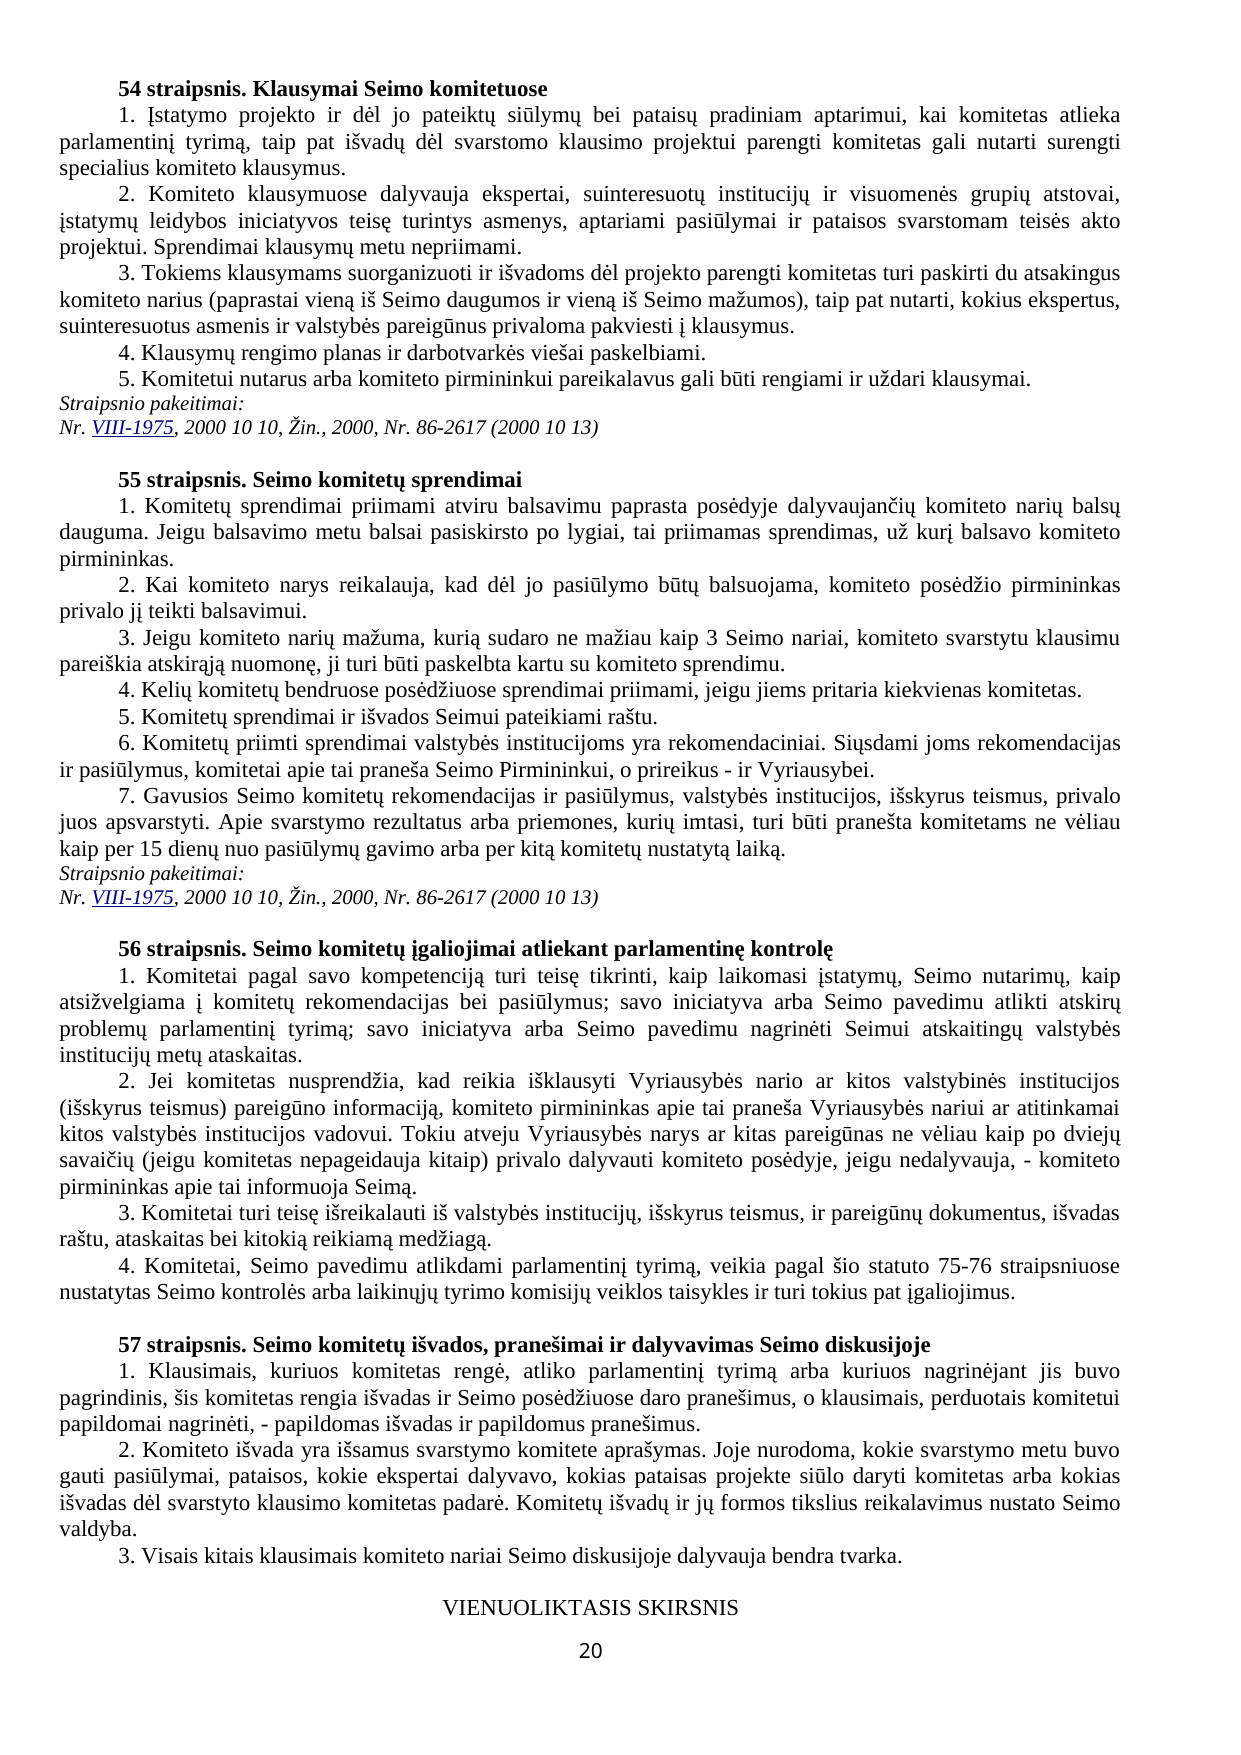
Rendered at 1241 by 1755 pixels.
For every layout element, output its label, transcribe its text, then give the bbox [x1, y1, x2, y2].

text 5. Komitetui nutarus arba komiteto pirmininkui pareikalavus gali būti rengiami ir uždari klausymai. [59, 365, 1122, 391]
text 3. Komitetai turi teisę išreikalauti iš valstybės institucijų, išskyrus teismus, ir pareigūnų dokumentus, išvadas raštu, ataskaitas bei kitokią reikiamą medžiagą. [59, 1199, 1122, 1252]
text 4. Komitetai, Seimo pavedimu atlikdami parlamentinį tyrimą, veikia pagal šio statuto 75-76 straipsniuose nustatytas Seimo kontrolės arba laikinųjų tyrimo komisijų veiklos taisykles ir turi tokius pat įgaliojimus. [59, 1252, 1122, 1304]
text 3. Tokiems klausymams suorganizuoti ir išvadoms dėl projekto parengti komitetas turi paskirti du atsakingus komiteto narius (paprastai vieną iš Seimo daugumos ir vieną iš Seimo mažumos), taip pat nutarti, kokius ekspertus, suinteresuotus asmenis ir valstybės pareigūnus privaloma pakviesti į klausymus. [59, 259, 1122, 338]
text 1. Komitetai pagal savo kompetenciją turi teisę tikrinti, kaip laikomasi įstatymų, Seimo nutarimų, kaip atsižvelgiama į komitetų rekomendacijas bei pasiūlymus; savo iniciatyva arba Seimo pavedimu atlikti atskirų problemų parlamentinį tyrimą; savo iniciatyva arba Seimo pavedimu nagrinėti Seimui atskaitingų valstybės institucijų metų ataskaitas. [59, 962, 1122, 1067]
text 56 straipsnis. Seimo komitetų įgaliojimai atliekant parlamentinę kontrolę [59, 936, 1122, 962]
text 7. Gavusios Seimo komitetų rekomendacijas ir pasiūlymus, valstybės institucijos, išskyrus teismus, privalo juos apsvarstyti. Apie svarstymo rezultatus arba priemones, kurių imtasi, turi būti pranešta komitetams ne vėliau kaip per 15 dienų nuo pasiūlymų gavimo arba per kitą komitetų nustatytą laiką. [59, 782, 1122, 861]
text Straipsnio pakeitimai: [59, 861, 1122, 885]
text Straipsnio pakeitimai: [59, 391, 1122, 415]
text 3. Jeigu komiteto narių mažuma, kurią sudaro ne mažiau kaip 3 Seimo nariai, komiteto svarstytu klausimu pareiškia atskirąją nuomonę, ji turi būti paskelbta kartu su komiteto sprendimu. [59, 624, 1122, 677]
text 1. Įstatymo projekto ir dėl jo pateiktų siūlymų bei pataisų pradiniam aptarimui, kai komitetas atlieka parlamentinį tyrimą, taip pat išvadų dėl svarstomo klausimo projektui parengti komitetas gali nutarti surengti specialius komiteto klausymus. [59, 101, 1122, 180]
text Nr. VIII-1975, 2000 10 10, Žin., 2000, Nr. 86-2617 (2000 10 13) [59, 415, 1122, 439]
text Nr. VIII-1975, 2000 10 10, Žin., 2000, Nr. 86-2617 (2000 10 13) [59, 885, 1122, 909]
text 2. Komiteto išvada yra išsamus svarstymo komitete aprašymas. Joje nurodoma, kokie svarstymo metu buvo gauti pasiūlymai, pataisos, kokie ekspertai dalyvavo, kokias pataisas projekte siūlo daryti komitetas arba kokias išvadas dėl svarstyto klausimo komitetas padarė. Komitetų išvadų ir jų formos tikslius reikalavimus nustato Seimo valdyba. [59, 1436, 1122, 1542]
text 3. Visais kitais klausimais komiteto nariai Seimo diskusijoje dalyvauja bendra tvarka. [59, 1542, 1122, 1568]
text 6. Komitetų priimti sprendimai valstybės institucijoms yra rekomendaciniai. Siųsdami joms rekomendacijas ir pasiūlymus, komitetai apie tai praneša Seimo Pirmininkui, o prireikus - ir Vyriausybei. [59, 729, 1122, 782]
text 57 straipsnis. Seimo komitetų išvados, pranešimai ir dalyvavimas Seimo diskusijoje [118, 1331, 1122, 1357]
text 1. Komitetų sprendimai priimami atviru balsavimu paprasta posėdyje dalyvaujančių komiteto narių balsų dauguma. Jeigu balsavimo metu balsai pasiskirsto po lygiai, tai priimamas sprendimas, už kurį balsavo komiteto pirmininkas. [59, 492, 1122, 571]
text 2. Komiteto klausymuose dalyvauja ekspertai, suinteresuotų institucijų ir visuomenės grupių atstovai, įstatymų leidybos iniciatyvos teisę turintys asmenys, aptariami pasiūlymai ir pataisos svarstomam teisės akto projektui. Sprendimai klausymų metu nepriimami. [59, 180, 1122, 259]
text 2. Kai komiteto narys reikalauja, kad dėl jo pasiūlymo būtų balsuojama, komiteto posėdžio pirmininkas privalo jį teikti balsavimui. [59, 571, 1122, 624]
text 55 straipsnis. Seimo komitetų sprendimai [59, 466, 1122, 492]
text 1. Klausimais, kuriuos komitetas rengė, atliko parlamentinį tyrimą arba kuriuos nagrinėjant jis buvo pagrindinis, šis komitetas rengia išvadas ir Seimo posėdžiuose daro pranešimus, o klausimais, perduotais komitetui papildomai nagrinėti, - papildomas išvadas ir papildomus pranešimus. [59, 1357, 1122, 1436]
text 4. Klausymų rengimo planas ir darbotvarkės viešai paskelbiami. [59, 338, 1122, 365]
text 2. Jei komitetas nusprendžia, kad reikia išklausyti Vyriausybės nario ar kitos valstybinės institucijos (išskyrus teismus) pareigūno informaciją, komiteto pirmininkas apie tai praneša Vyriausybės nariui ar atitinkamai kitos valstybės institucijos vadovui. Tokiu atveju Vyriausybės narys ar kitas pareigūnas ne vėliau kaip po dviejų savaičių (jeigu komitetas nepageidauja kitaip) privalo dalyvauti komiteto posėdyje, jeigu nedalyvauja, - komiteto pirmininkas apie tai informuoja Seimą. [59, 1067, 1122, 1199]
text 5. Komitetų sprendimai ir išvados Seimui pateikiami raštu. [59, 703, 1122, 729]
text VIENUOLIKTASIS SKIRSNIS [59, 1594, 1122, 1621]
text 4. Kelių komitetų bendruose posėdžiuose sprendimai priimami, jeigu jiems pritaria kiekvienas komitetas. [59, 677, 1122, 703]
text 54 straipsnis. Klausymai Seimo komitetuose [59, 75, 1122, 101]
